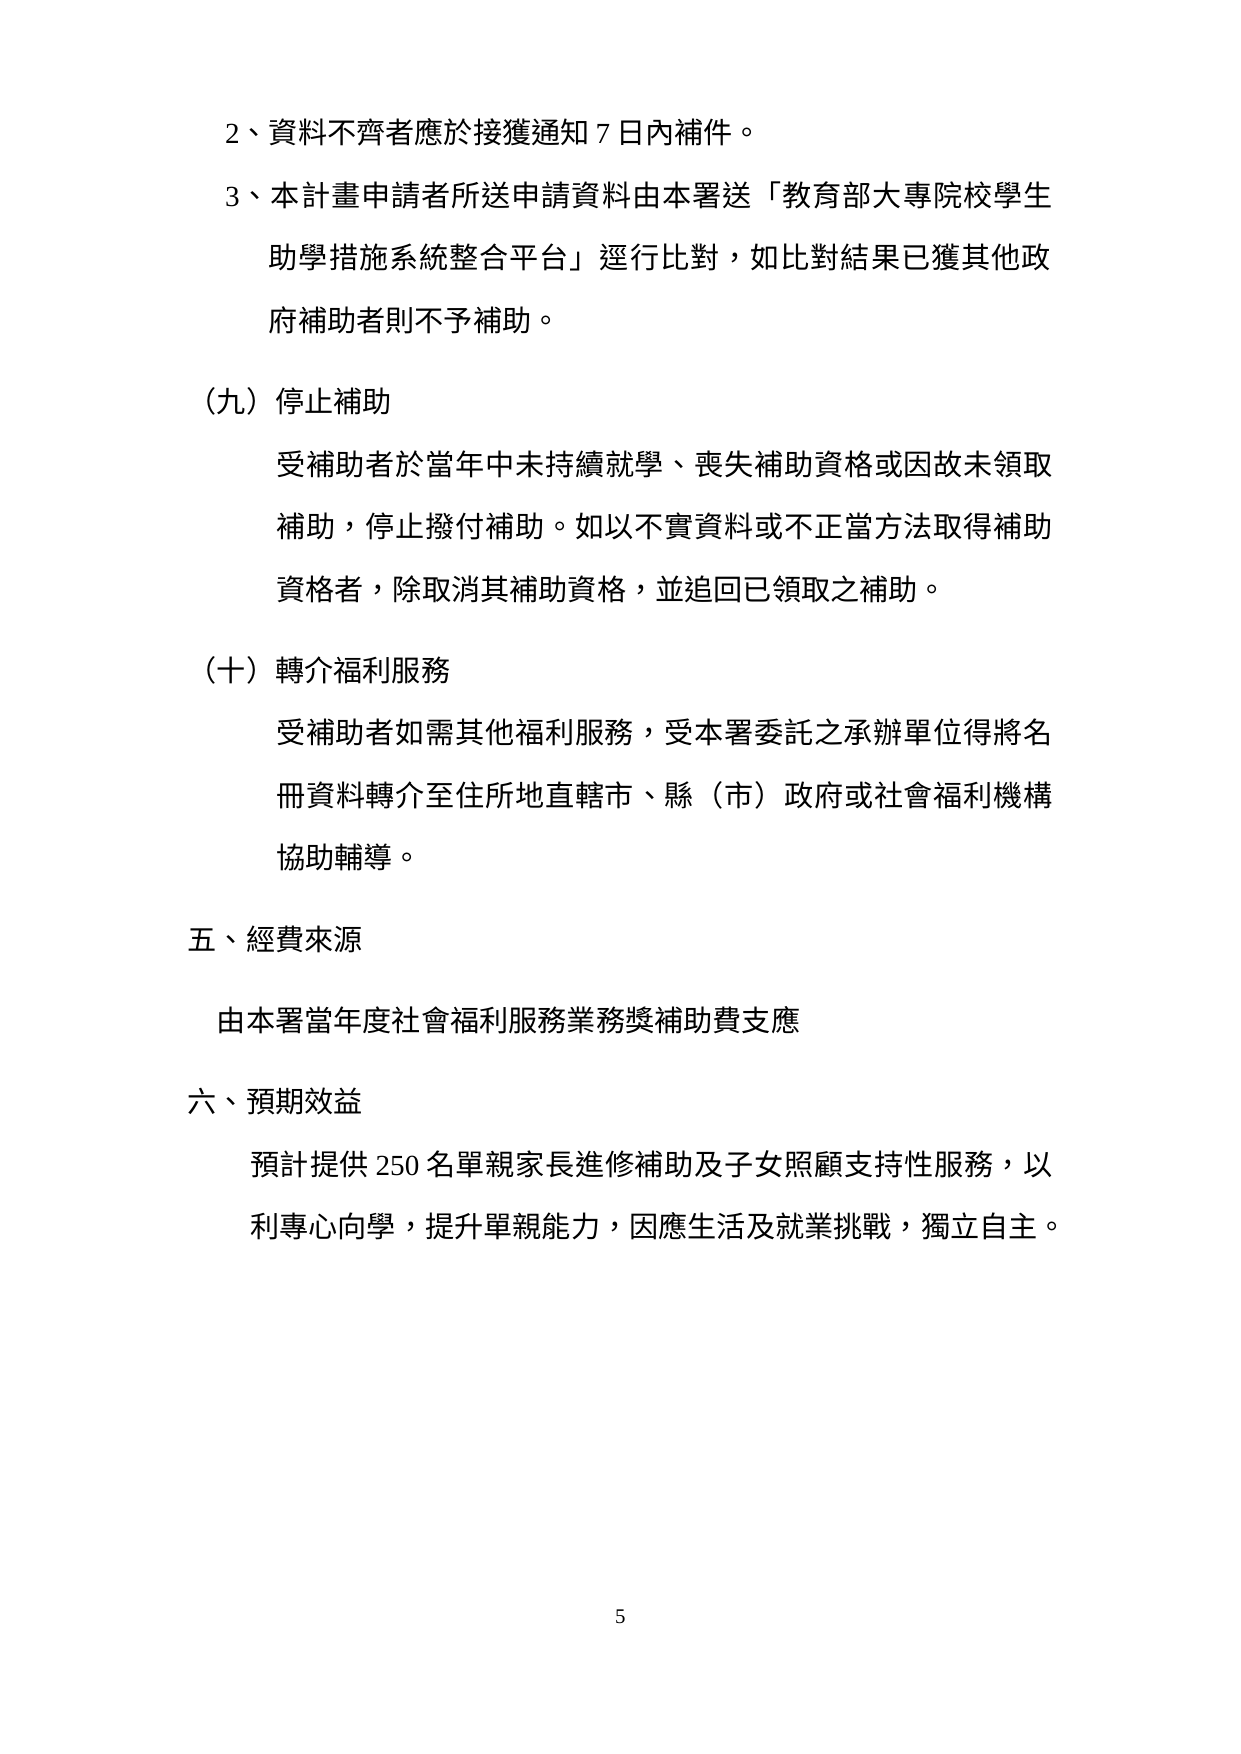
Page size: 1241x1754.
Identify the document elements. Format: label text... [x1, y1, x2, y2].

text （九）停止補助 [187, 358, 1053, 421]
text （十）轉介福利服務 [187, 627, 1053, 689]
text 3、本計畫申請者所送申請資料由本署送「教育部大專院校學生助學措施系統整合平台」逕行比對，如比對結果已獲其他政府補助者則不予補助。 [225, 152, 1053, 339]
text 五、經費來源 [187, 896, 1053, 958]
text 六、預期效益 [187, 1058, 1053, 1121]
text 受補助者如需其他福利服務，受本署委託之承辦單位得將名冊資料轉介至住所地直轄市、縣（市）政府或社會福利機構協助輔導。 [276, 689, 1053, 877]
text 由本署當年度社會福利服務業務獎補助費支應 [187, 977, 1053, 1039]
text 預計提供250名單親家長進修補助及子女照顧支持性服務，以利專心向學，提升單親能力，因應生活及就業挑戰，獨立自主。 [250, 1121, 1053, 1246]
text 2、資料不齊者應於接獲通知7日內補件。 [225, 89, 1053, 152]
text 受補助者於當年中未持續就學、喪失補助資格或因故未領取補助，停止撥付補助。如以不實資料或不正當方法取得補助資格者，除取消其補助資格，並追回已領取之補助。 [276, 421, 1053, 608]
